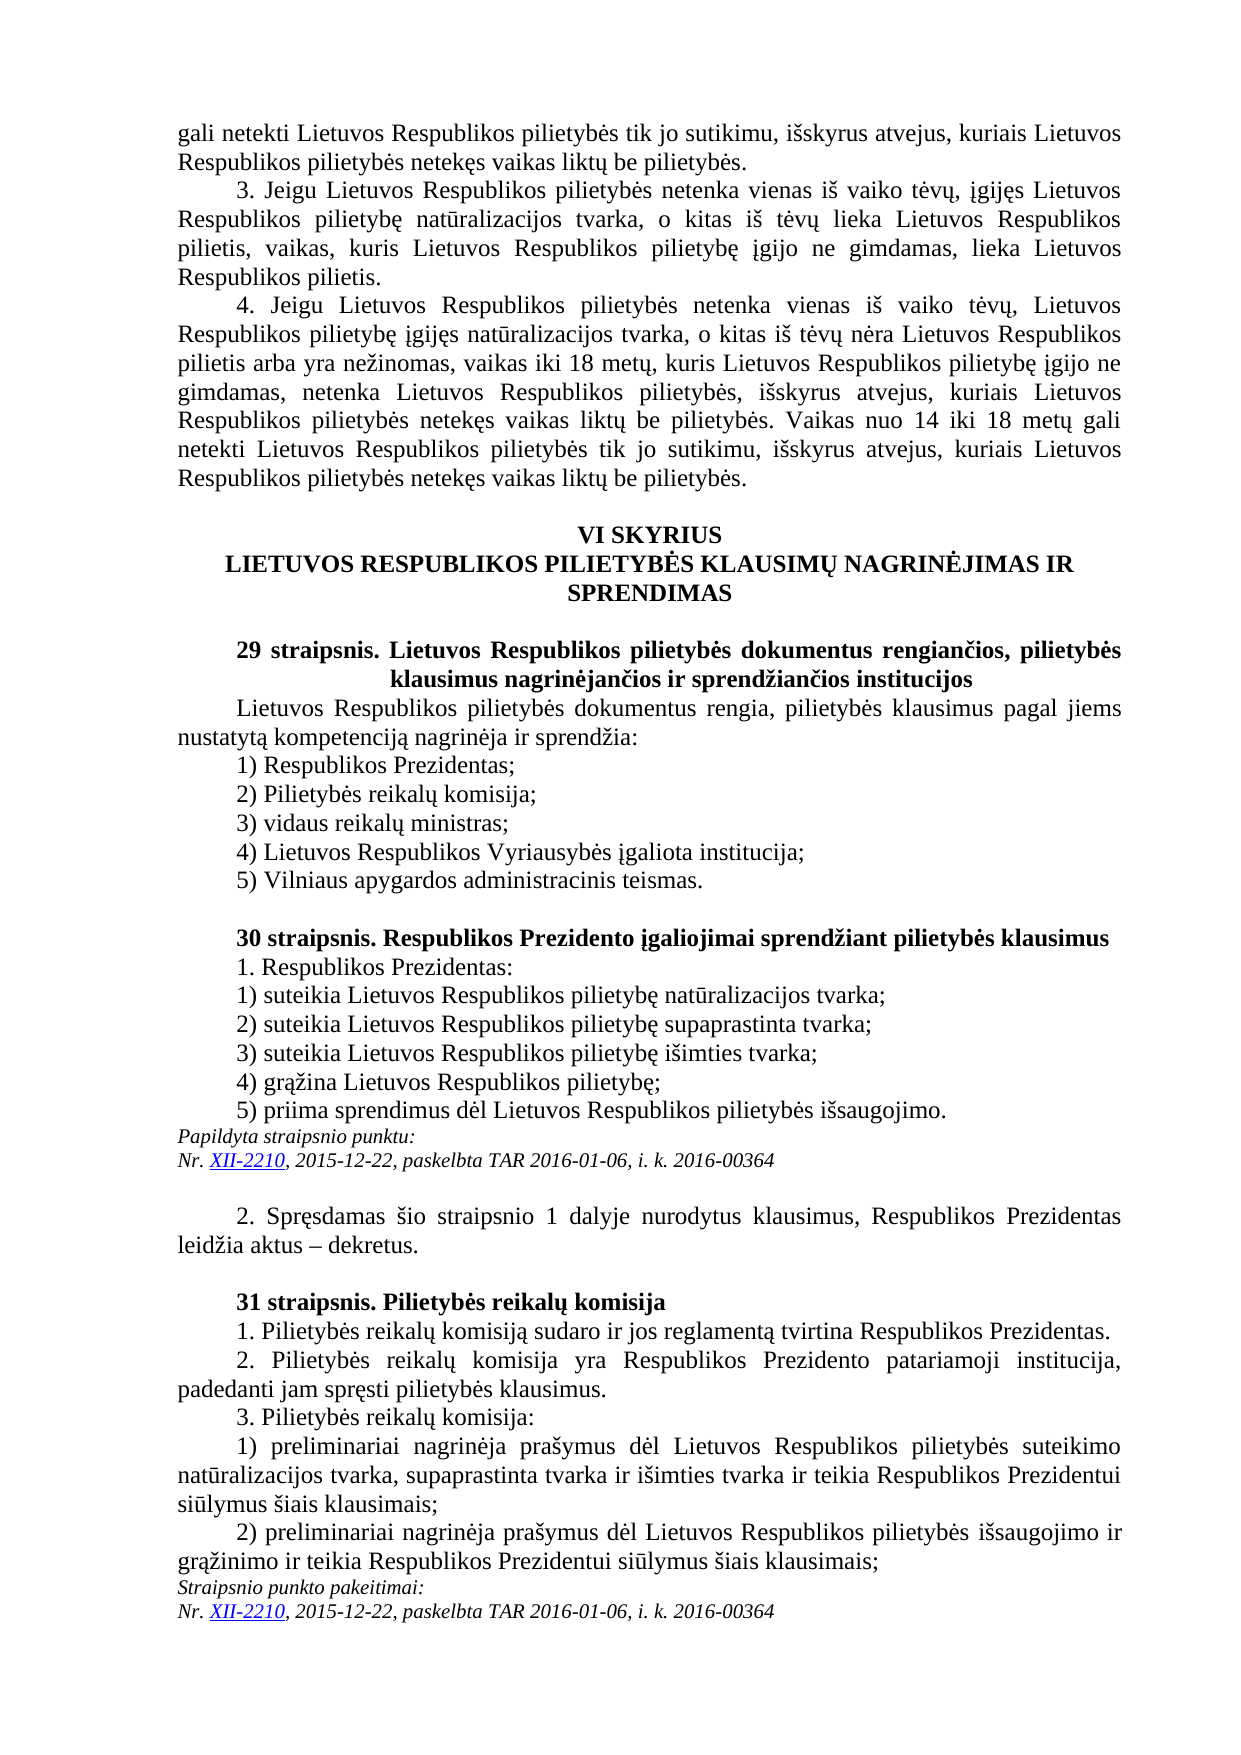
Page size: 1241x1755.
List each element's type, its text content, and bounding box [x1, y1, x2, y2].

text 2) suteikia Lietuvos Respublikos pilietybę supaprastinta tvarka; [177, 1009, 1122, 1038]
text 3. Jeigu Lietuvos Respublikos pilietybės netenka vienas iš vaiko tėvų, įgijęs Lietuvos Respublikos pilietybę natūralizacijos tvarka, o kitas iš tėvų lieka Lietuvos Respublikos pilietis, vaikas, kuris Lietuvos Respublikos pilietybę įgijo ne gimdamas, lieka Lietuvos Respublikos pilietis. [177, 176, 1122, 291]
text 1. Pilietybės reikalų komisiją sudaro ir jos reglamentą tvirtina Respublikos Prezidentas. [177, 1316, 1122, 1345]
text 2) preliminariai nagrinėja prašymus dėl Lietuvos Respublikos pilietybės išsaugojimo ir grąžinimo ir teikia Respublikos Prezidentui siūlymus šiais klausimais; [177, 1517, 1122, 1575]
text 4. Jeigu Lietuvos Respublikos pilietybės netenka vienas iš vaiko tėvų, Lietuvos Respublikos pilietybę įgijęs natūralizacijos tvarka, o kitas iš tėvų nėra Lietuvos Respublikos pilietis arba yra nežinomas, vaikas iki 18 metų, kuris Lietuvos Respublikos pilietybę įgijo ne gimdamas, netenka Lietuvos Respublikos pilietybės, išskyrus atvejus, kuriais Lietuvos Respublikos pilietybės netekęs vaikas liktų be pilietybės. Vaikas nuo 14 iki 18 metų gali netekti Lietuvos Respublikos pilietybės tik jo sutikimu, išskyrus atvejus, kuriais Lietuvos Respublikos pilietybės netekęs vaikas liktų be pilietybės. [177, 291, 1122, 492]
text 2. Pilietybės reikalų komisija yra Respublikos Prezidento patariamoji institucija, padedanti jam spręsti pilietybės klausimus. [177, 1345, 1122, 1402]
text 5) Vilniaus apygardos administracinis teismas. [177, 866, 1122, 894]
text 31 straipsnis. Pilietybės reikalų komisija [177, 1287, 1122, 1316]
text 3) suteikia Lietuvos Respublikos pilietybę išimties tvarka; [177, 1038, 1122, 1067]
text 4) Lietuvos Respublikos Vyriausybės įgaliota institucija; [177, 837, 1122, 866]
text 4) grąžina Lietuvos Respublikos pilietybę; [177, 1067, 1122, 1096]
text 29 straipsnis. Lietuvos Respublikos pilietybės dokumentus rengiančios, pilietybės klausimus nagrinėjančios ir sprendžiančios institucijos [236, 636, 1122, 693]
text Nr. XII-2210, 2015-12-22, paskelbta TAR 2016-01-06, i. k. 2016-00364 [177, 1148, 1122, 1172]
text 2. Spręsdamas šio straipsnio 1 dalyje nurodytus klausimus, Respublikos Prezidentas leidžia aktus – dekretus. [177, 1201, 1122, 1259]
text 1) suteikia Lietuvos Respublikos pilietybę natūralizacijos tvarka; [177, 981, 1122, 1009]
text 1) preliminariai nagrinėja prašymus dėl Lietuvos Respublikos pilietybės suteikimo natūralizacijos tvarka, supaprastinta tvarka ir išimties tvarka ir teikia Respublikos Prezidentui siūlymus šiais klausimais; [177, 1431, 1122, 1517]
text 1. Respublikos Prezidentas: [177, 952, 1122, 981]
text 3. Pilietybės reikalų komisija: [177, 1402, 1122, 1431]
text Straipsnio punkto pakeitimai: [177, 1575, 1122, 1599]
text 30 straipsnis. Respublikos Prezidento įgaliojimai sprendžiant pilietybės klausimus [177, 923, 1122, 952]
text 5) priima sprendimus dėl Lietuvos Respublikos pilietybės išsaugojimo. [177, 1096, 1122, 1124]
text 3) vidaus reikalų ministras; [177, 808, 1122, 837]
text Lietuvos Respublikos pilietybės dokumentus rengia, pilietybės klausimus pagal jiems nustatytą kompetenciją nagrinėja ir sprendžia: [177, 693, 1122, 751]
text VI SKYRIUS [177, 521, 1122, 549]
text Nr. XII-2210, 2015-12-22, paskelbta TAR 2016-01-06, i. k. 2016-00364 [177, 1599, 1122, 1623]
text Papildyta straipsnio punktu: [177, 1124, 1122, 1148]
text LIETUVOS RESPUBLIKOS PILIETYBĖS KLAUSIMŲ NAGRINĖJIMAS IR SPRENDIMAS [177, 549, 1122, 607]
text 1) Respublikos Prezidentas; [177, 751, 1122, 779]
text gali netekti Lietuvos Respublikos pilietybės tik jo sutikimu, išskyrus atvejus, kuriais Lietuvos Respublikos pilietybės netekęs vaikas liktų be pilietybės. [177, 118, 1122, 176]
text 2) Pilietybės reikalų komisija; [177, 779, 1122, 808]
